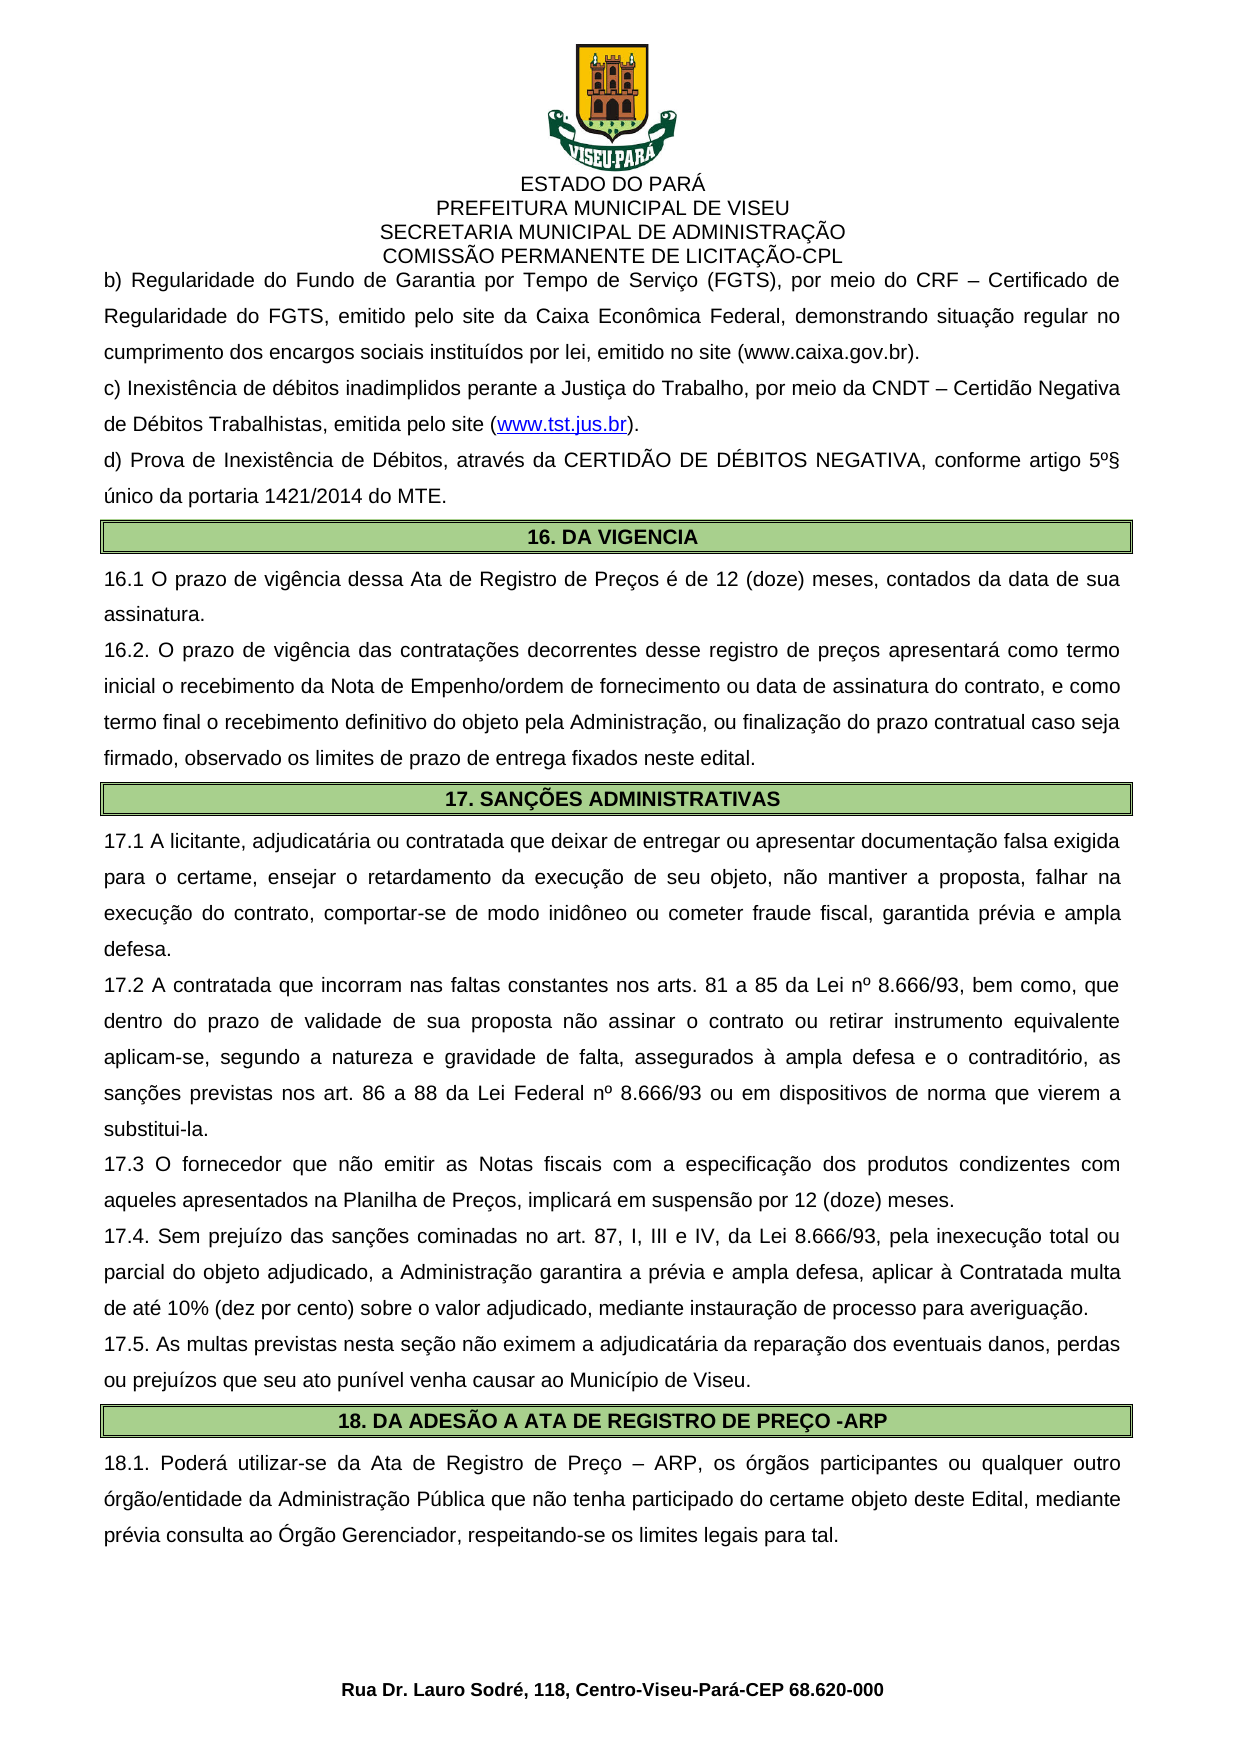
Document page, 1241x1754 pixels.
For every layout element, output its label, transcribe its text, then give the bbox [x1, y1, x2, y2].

text 16. DA VIGENCIA [104, 523, 1130, 551]
picture [547, 44, 678, 172]
text 17.5. As multas previstas nesta seção não eximem a adjudicatária da reparação dos eventuais danos, perdas ou prejuízos que seu ato punível venha causar ao Município de Viseu. [103, 1332, 1122, 1392]
text 17. SANÇÕES ADMINISTRATIVAS [104, 785, 1130, 813]
text 17.2 A contratada que incorram nas faltas constantes nos arts. 81 a 85 da Lei nº 8.666/93, bem como, que dentro do prazo de validade de sua proposta não assinar o contrato ou retirar instrumento equivalente aplicam-se, segundo a natureza e gravidade de falta, assegurados à ampla defesa e o contraditório, as sanções previstas nos art. 86 a 88 da Lei Federal nº 8.666/93 ou em dispositivos de norma que vierem a substitui-la. [103, 973, 1122, 1140]
text 16.1 O prazo de vigência dessa Ata de Registro de Preços é de 12 (doze) meses, contados da data de sua assinatura. [103, 566, 1122, 626]
text 17.1 A licitante, adjudicatária ou contratada que deixar de entregar ou apresentar documentação falsa exigida para o certame, ensejar o retardamento da execução de seu objeto, não mantiver a proposta, falhar na execução do contrato, comportar-se de modo inidôneo ou cometer fraude fiscal, garantida prévia e ampla defesa. [103, 829, 1122, 961]
text c) Inexistência de débitos inadimplidos perante a Justiça do Trabalho, por meio da CNDT – Certidão Negativa de Débitos Trabalhistas, emitida pelo site (www.tst.jus.br). [103, 376, 1122, 436]
text 17.3 O fornecedor que não emitir as Notas fiscais com a especificação dos produtos condizentes com aqueles apresentados na Planilha de Preços, implicará em suspensão por 12 (doze) meses. [103, 1152, 1122, 1212]
text b) Regularidade do Fundo de Garantia por Tempo de Serviço (FGTS), por meio do CRF – Certificado de Regularidade do FGTS, emitido pelo site da Caixa Econômica Federal, demonstrando situação regular no cumprimento dos encargos sociais instituídos por lei, emitido no site (www.caixa.gov.br). [103, 268, 1122, 364]
text 16.2. O prazo de vigência das contratações decorrentes desse registro de preços apresentará como termo inicial o recebimento da Nota de Empenho/ordem de fornecimento ou data de assinatura do contrato, e como termo final o recebimento definitivo do objeto pela Administração, ou finalização do prazo contratual caso seja firmado, observado os limites de prazo de entrega fixados neste edital. [103, 638, 1122, 770]
text 18. DA ADESÃO A ATA DE REGISTRO DE PREÇO -ARP [104, 1407, 1130, 1435]
text 17.4. Sem prejuízo das sanções cominadas no art. 87, I, III e IV, da Lei 8.666/93, pela inexecução total ou parcial do objeto adjudicado, a Administração garantira a prévia e ampla defesa, aplicar à Contratada multa de até 10% (dez por cento) sobre o valor adjudicado, mediante instauração de processo para averiguação. [103, 1224, 1122, 1320]
text 18.1. Poderá utilizar-se da Ata de Registro de Preço – ARP, os órgãos participantes ou qualquer outro órgão/entidade da Administração Pública que não tenha participado do certame objeto deste Edital, mediante prévia consulta ao Órgão Gerenciador, respeitando-se os limites legais para tal. [103, 1451, 1122, 1547]
text d) Prova de Inexistência de Débitos, através da CERTIDÃO DE DÉBITOS NEGATIVA, conforme artigo 5º§ único da portaria 1421/2014 do MTE. [103, 448, 1122, 507]
